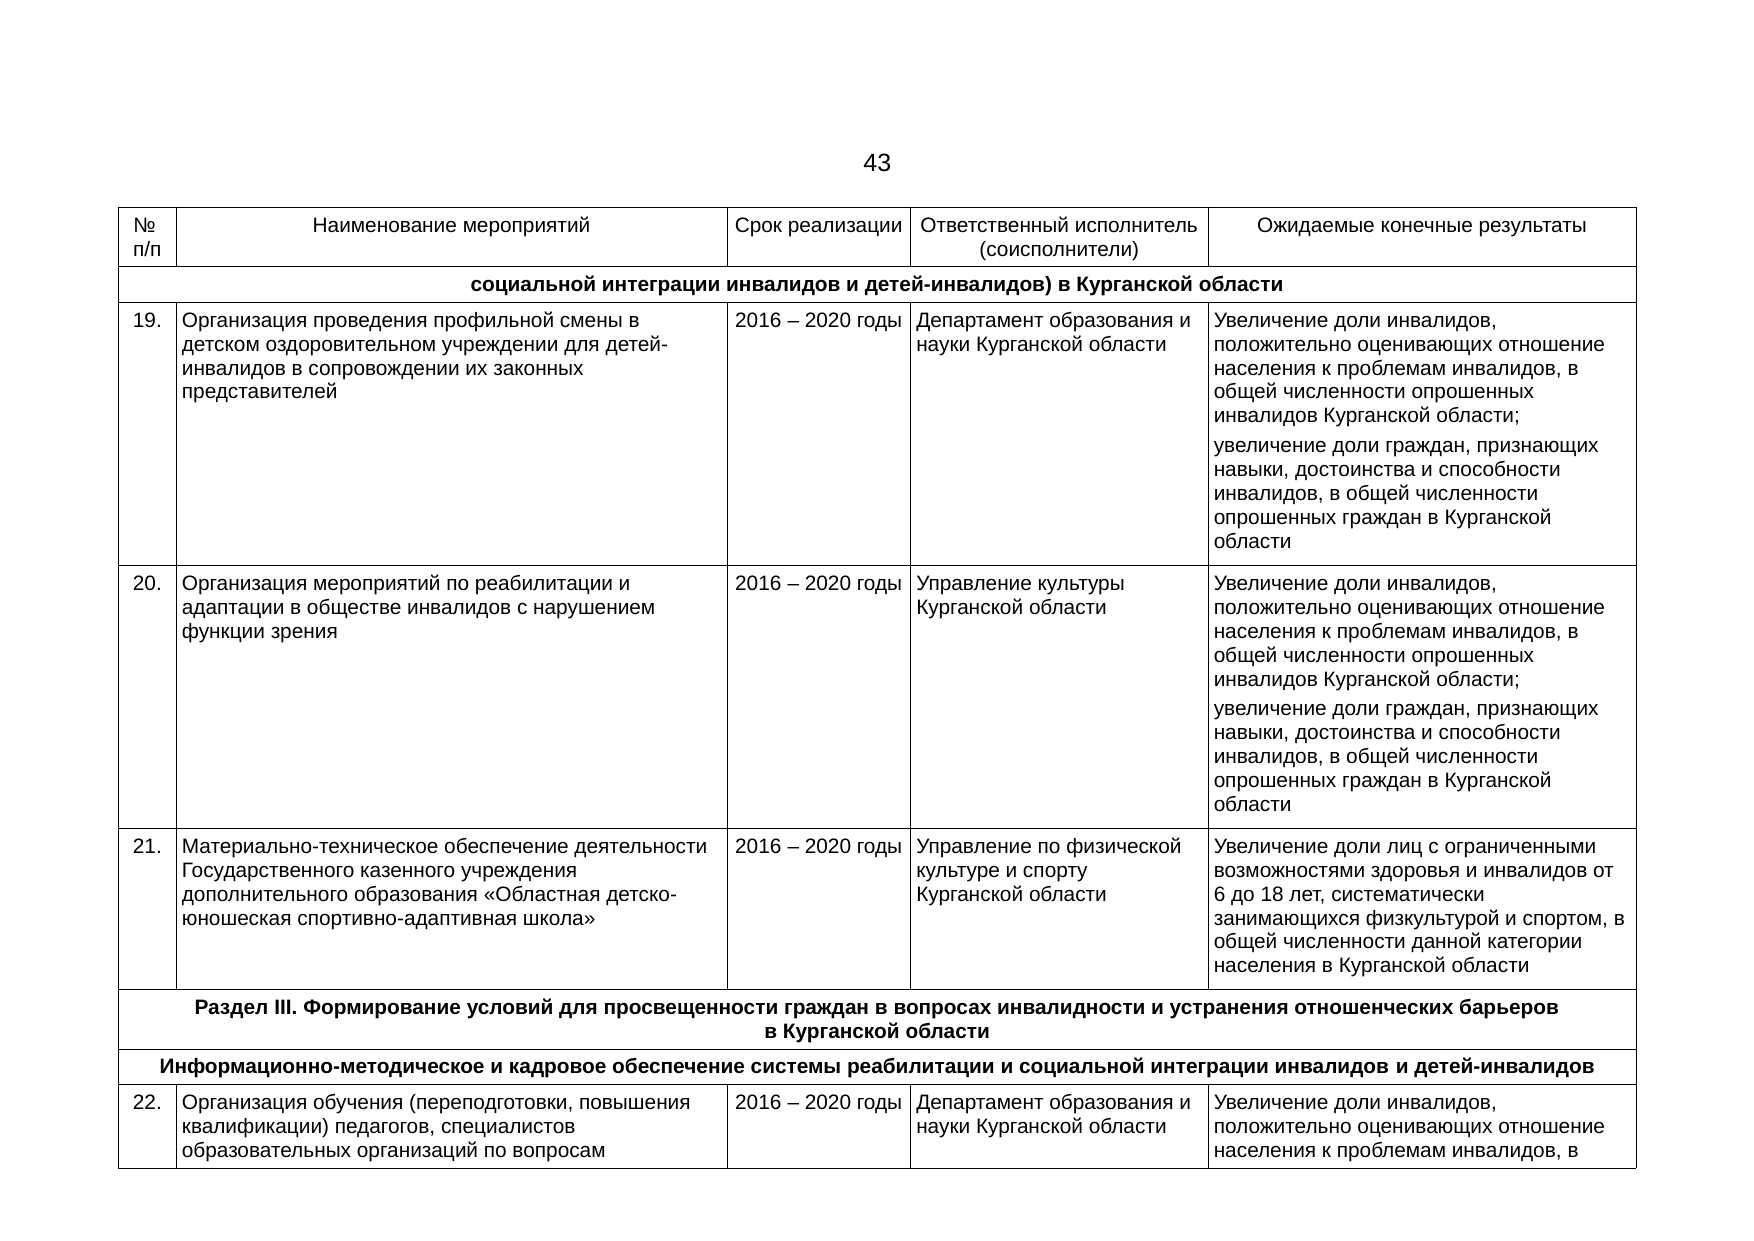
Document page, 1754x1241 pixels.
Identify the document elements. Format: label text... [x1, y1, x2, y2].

table_cell Увеличение доли лиц с ограниченными возможностями здоровья и инвалидов от 6 до 18 лет, систематически занимающихся физкультурой и спортом, в общей численности данной категории населения в Курганской области [1209, 829, 1636, 989]
table_cell Раздел III. Формирование условий для просвещенности граждан в вопросах инвалидности и устранения отношенческих барьеров в Курганской области [119, 990, 1636, 1048]
table_header № п/п [119, 208, 176, 266]
table_cell социальной интеграции инвалидов и детей-инвалидов) в Курганской области [119, 267, 1636, 302]
table_cell Увеличение доли инвалидов, положительно оценивающих отношение населения к проблемам инвалидов, в общей численности опрошенных инвалидов Курганской области; увеличение доли граждан, признающих навыки, достоинства и способности инвалидов, в общей численности опрошенных граждан в Курганской области [1209, 303, 1636, 565]
table_header Срок реализации [728, 208, 910, 266]
table_cell Материально-техническое обеспечение деятельности Государственного казенного учреждения дополнительного образования «Областная детско-юношеская спортивно-адаптивная школа» [177, 829, 727, 989]
table_cell 20. [119, 566, 176, 828]
table_cell 19. [119, 303, 176, 565]
table_cell Управление по физической культуре и спорту Курганской области [911, 829, 1208, 989]
table_cell 2016 – 2020 годы [728, 566, 910, 828]
table_cell Информационно-методическое и кадровое обеспечение системы реабилитации и социальной интеграции инвалидов и детей-инвалидов [119, 1050, 1636, 1084]
table_cell 22. [119, 1085, 176, 1167]
table_header Наименование мероприятий [177, 208, 727, 266]
table_cell Организация обучения (переподготовки, повышения квалификации) педагогов, специалистов образовательных организаций по вопросам [177, 1085, 727, 1167]
table_cell Увеличение доли инвалидов, положительно оценивающих отношение населения к проблемам инвалидов, в общей численности опрошенных инвалидов Курганской области; увеличение доли граждан, признающих навыки, достоинства и способности инвалидов, в общей численности опрошенных граждан в Курганской области [1209, 566, 1636, 828]
table_cell 21. [119, 829, 176, 989]
table_cell Управление культуры Курганской области [911, 566, 1208, 828]
table_header Ответственный исполнитель (соисполнители) [911, 208, 1208, 266]
table_cell 2016 – 2020 годы [728, 1085, 910, 1167]
table_cell Департамент образования и науки Курганской области [911, 1085, 1208, 1167]
table_cell Организация мероприятий по реабилитации и адаптации в обществе инвалидов с нарушением функции зрения [177, 566, 727, 828]
table_cell Департамент образования и науки Курганской области [911, 303, 1208, 565]
table_cell Увеличение доли инвалидов, положительно оценивающих отношение населения к проблемам инвалидов, в [1209, 1085, 1636, 1167]
table_header Ожидаемые конечные результаты [1209, 208, 1636, 266]
table_cell 2016 – 2020 годы [728, 303, 910, 565]
table_cell Организация проведения профильной смены в детском оздоровительном учреждении для детей-инвалидов в сопровождении их законных представителей [177, 303, 727, 565]
table_cell 2016 – 2020 годы [728, 829, 910, 989]
